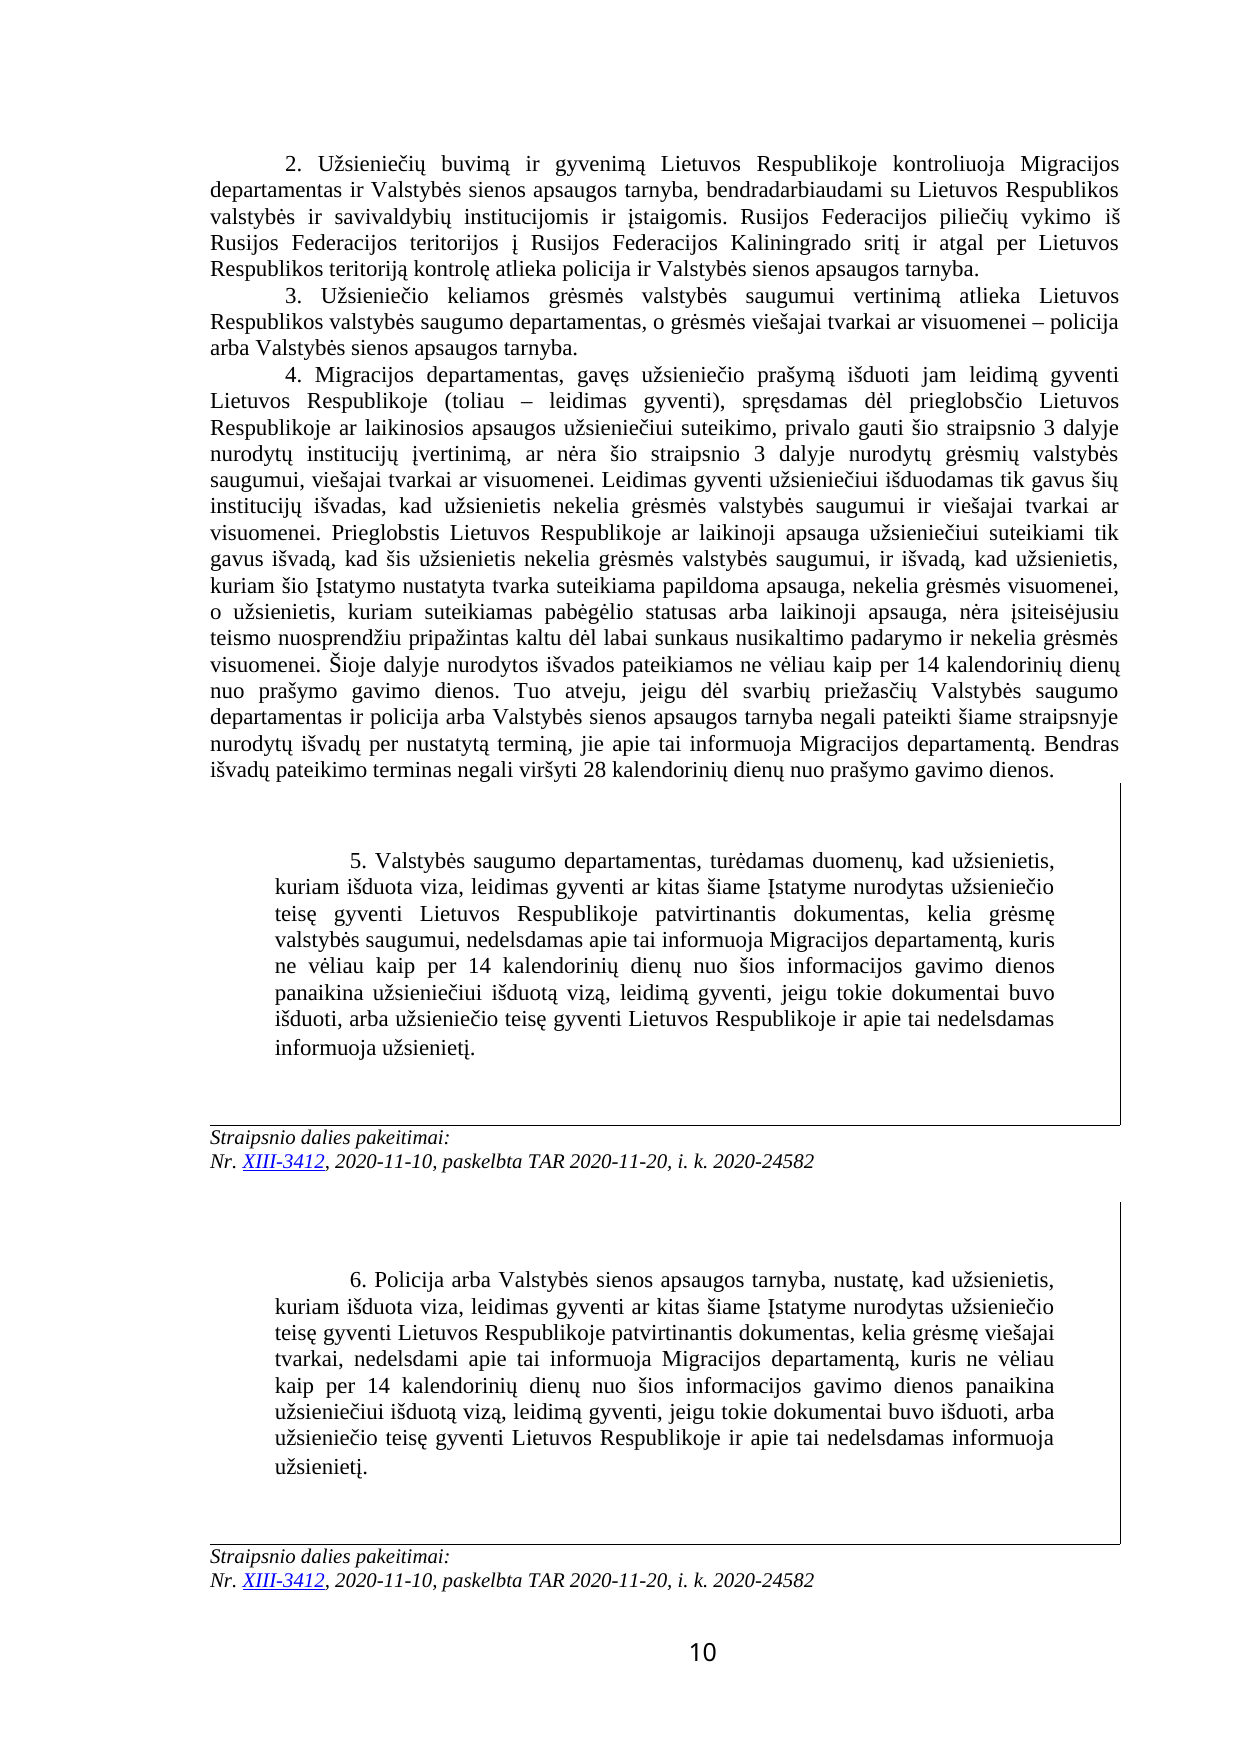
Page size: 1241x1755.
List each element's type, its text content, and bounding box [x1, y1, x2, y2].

text Nr. XIII-3412, 2020-11-10, paskelbta TAR 2020-11-20, i. k. 2020-24582 [210, 1568, 1120, 1592]
text Nr. XIII-3412, 2020-11-10, paskelbta TAR 2020-11-20, i. k. 2020-24582 [210, 1149, 1120, 1173]
text 2. Užsieniečių buvimą ir gyvenimą Lietuvos Respublikoje kontroliuoja Migracijos departamentas ir Valstybės sienos apsaugos tarnyba, bendradarbiaudami su Lietuvos Respublikos valstybės ir savivaldybių institucijomis ir įstaigomis. Rusijos Federacijos piliečių vykimo iš Rusijos Federacijos teritorijos į Rusijos Federacijos Kaliningrado sritį ir atgal per Lietuvos Respublikos teritoriją kontrolę atlieka policija ir Valstybės sienos apsaugos tarnyba. [210, 150, 1120, 282]
text 5. Valstybės saugumo departamentas, turėdamas duomenų, kad užsienietis, kuriam išduota viza, leidimas gyventi ar kitas šiame Įstatyme nurodytas užsieniečio teisę gyventi Lietuvos Respublikoje patvirtinantis dokumentas, kelia grėsmę valstybės saugumui, nedelsdamas apie tai informuoja Migracijos departamentą, kuris ne vėliau kaip per 14 kalendorinių dienų nuo šios informacijos gavimo dienos panaikina užsieniečiui išduotą vizą, leidimą gyventi, jeigu tokie dokumentai buvo išduoti, arba užsieniečio teisę gyventi Lietuvos Respublikoje ir apie tai nedelsdamas informuoja užsienietį. [210, 782, 1120, 1125]
text Straipsnio dalies pakeitimai: [210, 1125, 1120, 1149]
text Straipsnio dalies pakeitimai: [210, 1544, 1120, 1568]
text 6. Policija arba Valstybės sienos apsaugos tarnyba, nustatę, kad užsienietis, kuriam išduota viza, leidimas gyventi ar kitas šiame Įstatyme nurodytas užsieniečio teisę gyventi Lietuvos Respublikoje patvirtinantis dokumentas, kelia grėsmę viešajai tvarkai, nedelsdami apie tai informuoja Migracijos departamentą, kuris ne vėliau kaip per 14 kalendorinių dienų nuo šios informacijos gavimo dienos panaikina užsieniečiui išduotą vizą, leidimą gyventi, jeigu tokie dokumentai buvo išduoti, arba užsieniečio teisę gyventi Lietuvos Respublikoje ir apie tai nedelsdamas informuoja užsienietį. [210, 1202, 1120, 1544]
text 3. Užsieniečio keliamos grėsmės valstybės saugumui vertinimą atlieka Lietuvos Respublikos valstybės saugumo departamentas, o grėsmės viešajai tvarkai ar visuomenei – policija arba Valstybės sienos apsaugos tarnyba. [210, 282, 1120, 361]
text 4. Migracijos departamentas, gavęs užsieniečio prašymą išduoti jam leidimą gyventi Lietuvos Respublikoje (toliau – leidimas gyventi), spręsdamas dėl prieglobsčio Lietuvos Respublikoje ar laikinosios apsaugos užsieniečiui suteikimo, privalo gauti šio straipsnio 3 dalyje nurodytų institucijų įvertinimą, ar nėra šio straipsnio 3 dalyje nurodytų grėsmių valstybės saugumui, viešajai tvarkai ar visuomenei. Leidimas gyventi užsieniečiui išduodamas tik gavus šių institucijų išvadas, kad užsienietis nekelia grėsmės valstybės saugumui ir viešajai tvarkai ar visuomenei. Prieglobstis Lietuvos Respublikoje ar laikinoji apsauga užsieniečiui suteikiami tik gavus išvadą, kad šis užsienietis nekelia grėsmės valstybės saugumui, ir išvadą, kad užsienietis, kuriam šio Įstatymo nustatyta tvarka suteikiama papildoma apsauga, nekelia grėsmės visuomenei, o užsienietis, kuriam suteikiamas pabėgėlio statusas arba laikinoji apsauga, nėra įsiteisėjusiu teismo nuosprendžiu pripažintas kaltu dėl labai sunkaus nusikaltimo padarymo ir nekelia grėsmės visuomenei. Šioje dalyje nurodytos išvados pateikiamos ne vėliau kaip per 14 kalendorinių dienų nuo prašymo gavimo dienos. Tuo atveju, jeigu dėl svarbių priežasčių Valstybės saugumo departamentas ir policija arba Valstybės sienos apsaugos tarnyba negali pateikti šiame straipsnyje nurodytų išvadų per nustatytą terminą, jie apie tai informuoja Migracijos departamentą. Bendras išvadų pateikimo terminas negali viršyti 28 kalendorinių dienų nuo prašymo gavimo dienos. [210, 361, 1120, 782]
